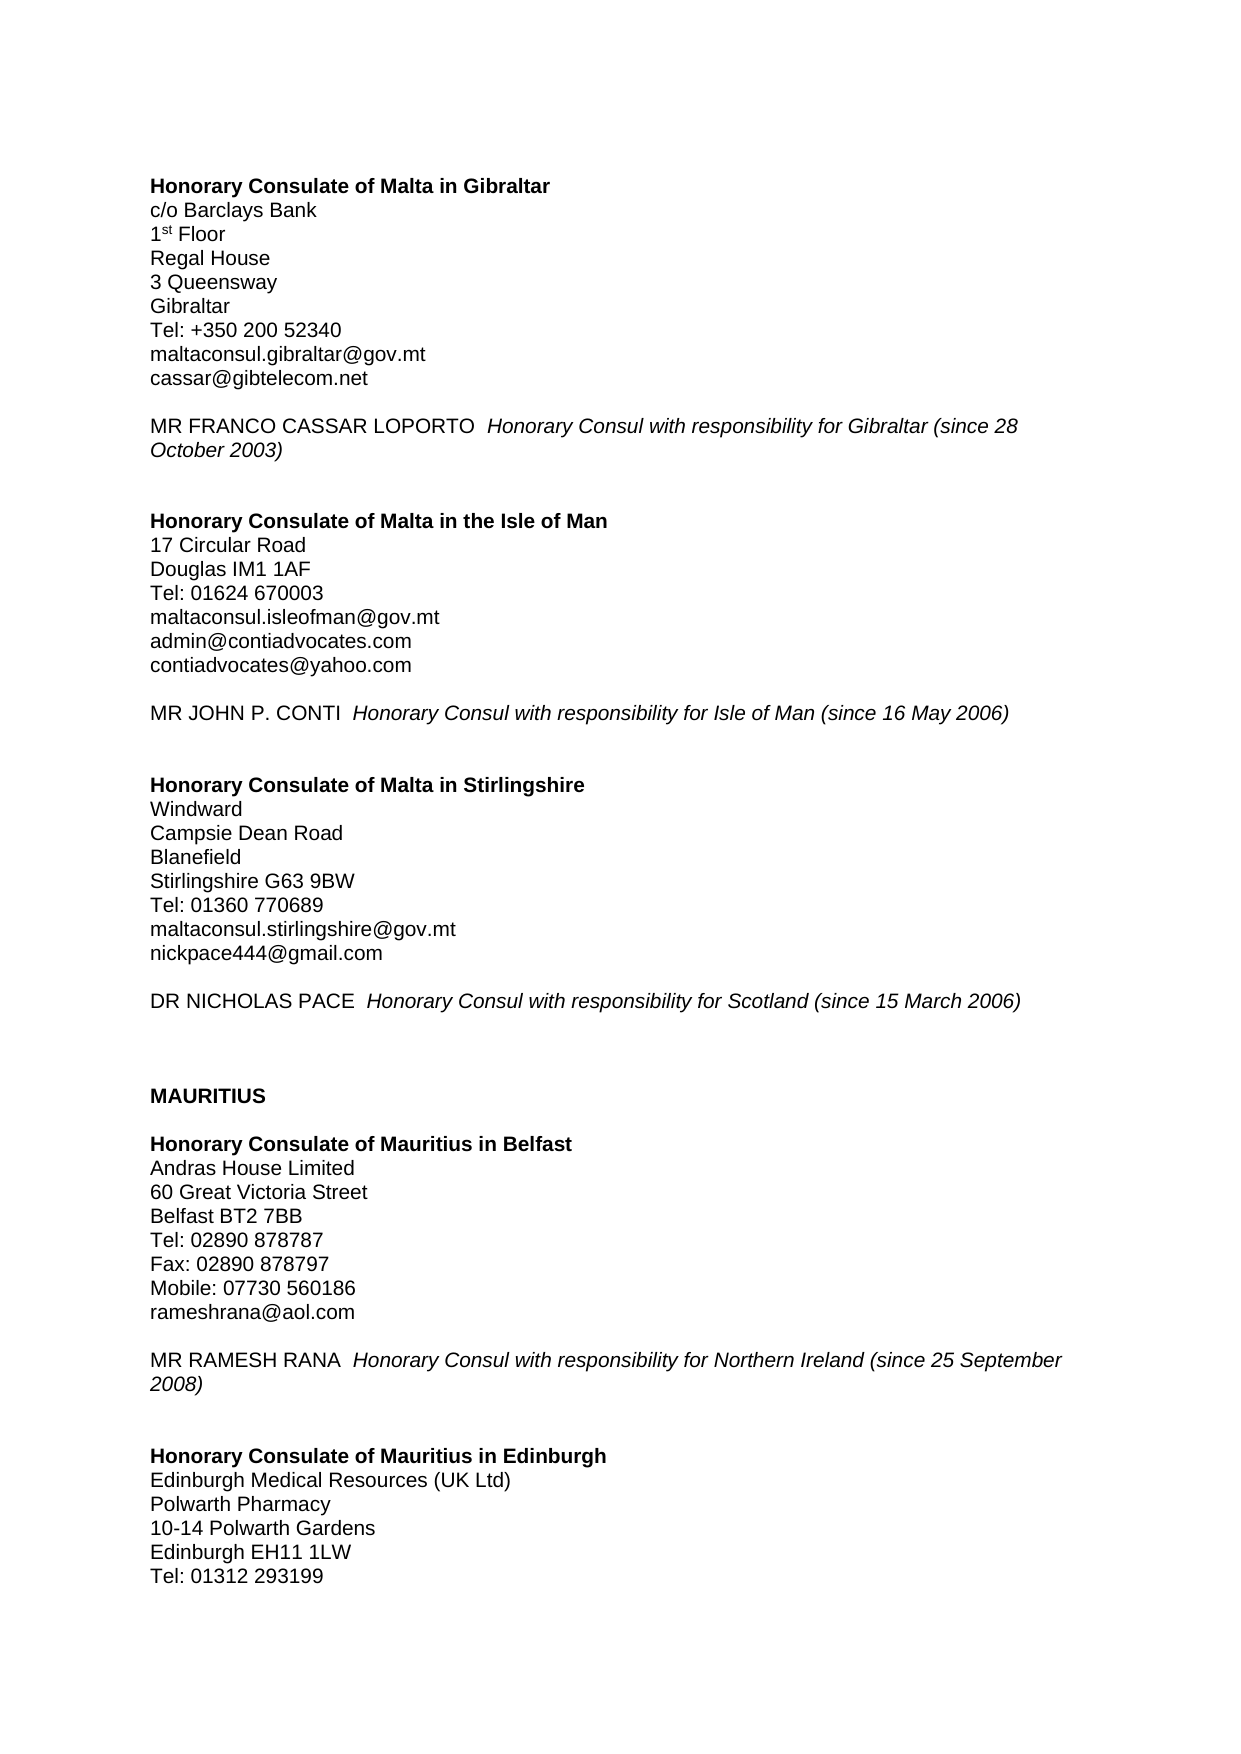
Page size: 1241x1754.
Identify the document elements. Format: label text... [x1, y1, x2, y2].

text 60 Great Victoria Street [150, 1180, 1090, 1204]
text MR JOHN P. CONTI Honorary Consul with responsibility for Isle of Man (since 16 May 2006) [150, 701, 1090, 725]
text Edinburgh Medical Resources (UK Ltd) [150, 1468, 1090, 1492]
text MR RAMESH RANA Honorary Consul with responsibility for Northern Ireland (since 25 September 2008) [150, 1348, 1090, 1396]
text Regal House [150, 246, 1090, 270]
text nickpace444@gmail.com [150, 941, 1090, 964]
text Stirlingshire G63 9BW [150, 869, 1090, 893]
text Honorary Consulate of Mauritius in Belfast [150, 1132, 1090, 1156]
text admin@contiadvocates.com [150, 629, 1090, 653]
text DR NICHOLAS PACE Honorary Consul with responsibility for Scotland (since 15 March 2006) [150, 988, 1090, 1012]
text 1st Floor [150, 222, 1090, 246]
text 3 Queensway [150, 270, 1090, 294]
text Andras House Limited [150, 1156, 1090, 1180]
text Gibraltar [150, 294, 1090, 318]
text Mobile: 07730 560186 [150, 1276, 1090, 1300]
text MAURITIUS [150, 1084, 1090, 1108]
text Douglas IM1 1AF [150, 557, 1090, 581]
text Windward [150, 797, 1090, 821]
text 10-14 Polwarth Gardens [150, 1516, 1090, 1539]
text contiadvocates@yahoo.com [150, 653, 1090, 677]
text Polwarth Pharmacy [150, 1492, 1090, 1516]
text Tel: 01624 670003 [150, 581, 1090, 605]
text 17 Circular Road [150, 533, 1090, 557]
text rameshrana@aol.com [150, 1300, 1090, 1324]
text Tel: 01312 293199 [150, 1563, 1090, 1587]
text Honorary Consulate of Mauritius in Edinburgh [150, 1444, 1090, 1468]
text Honorary Consulate of Malta in the Isle of Man [150, 509, 1090, 533]
text maltaconsul.isleofman@gov.mt [150, 605, 1090, 629]
text maltaconsul.stirlingshire@gov.mt [150, 917, 1090, 941]
text cassar@gibtelecom.net [150, 366, 1090, 389]
text Tel: 01360 770689 [150, 893, 1090, 917]
text Blanefield [150, 845, 1090, 869]
text maltaconsul.gibraltar@gov.mt [150, 342, 1090, 366]
text Fax: 02890 878797 [150, 1252, 1090, 1276]
text MR FRANCO CASSAR LOPORTO Honorary Consul with responsibility for Gibraltar (since 28 October 2003) [150, 413, 1090, 461]
text Campsie Dean Road [150, 821, 1090, 845]
text c/o Barclays Bank [150, 198, 1090, 222]
text Tel: 02890 878787 [150, 1228, 1090, 1252]
text Edinburgh EH11 1LW [150, 1539, 1090, 1563]
text Tel: +350 200 52340 [150, 318, 1090, 342]
text Honorary Consulate of Malta in Gibraltar [150, 174, 1090, 198]
text Honorary Consulate of Malta in Stirlingshire [150, 773, 1090, 797]
text Belfast BT2 7BB [150, 1204, 1090, 1228]
